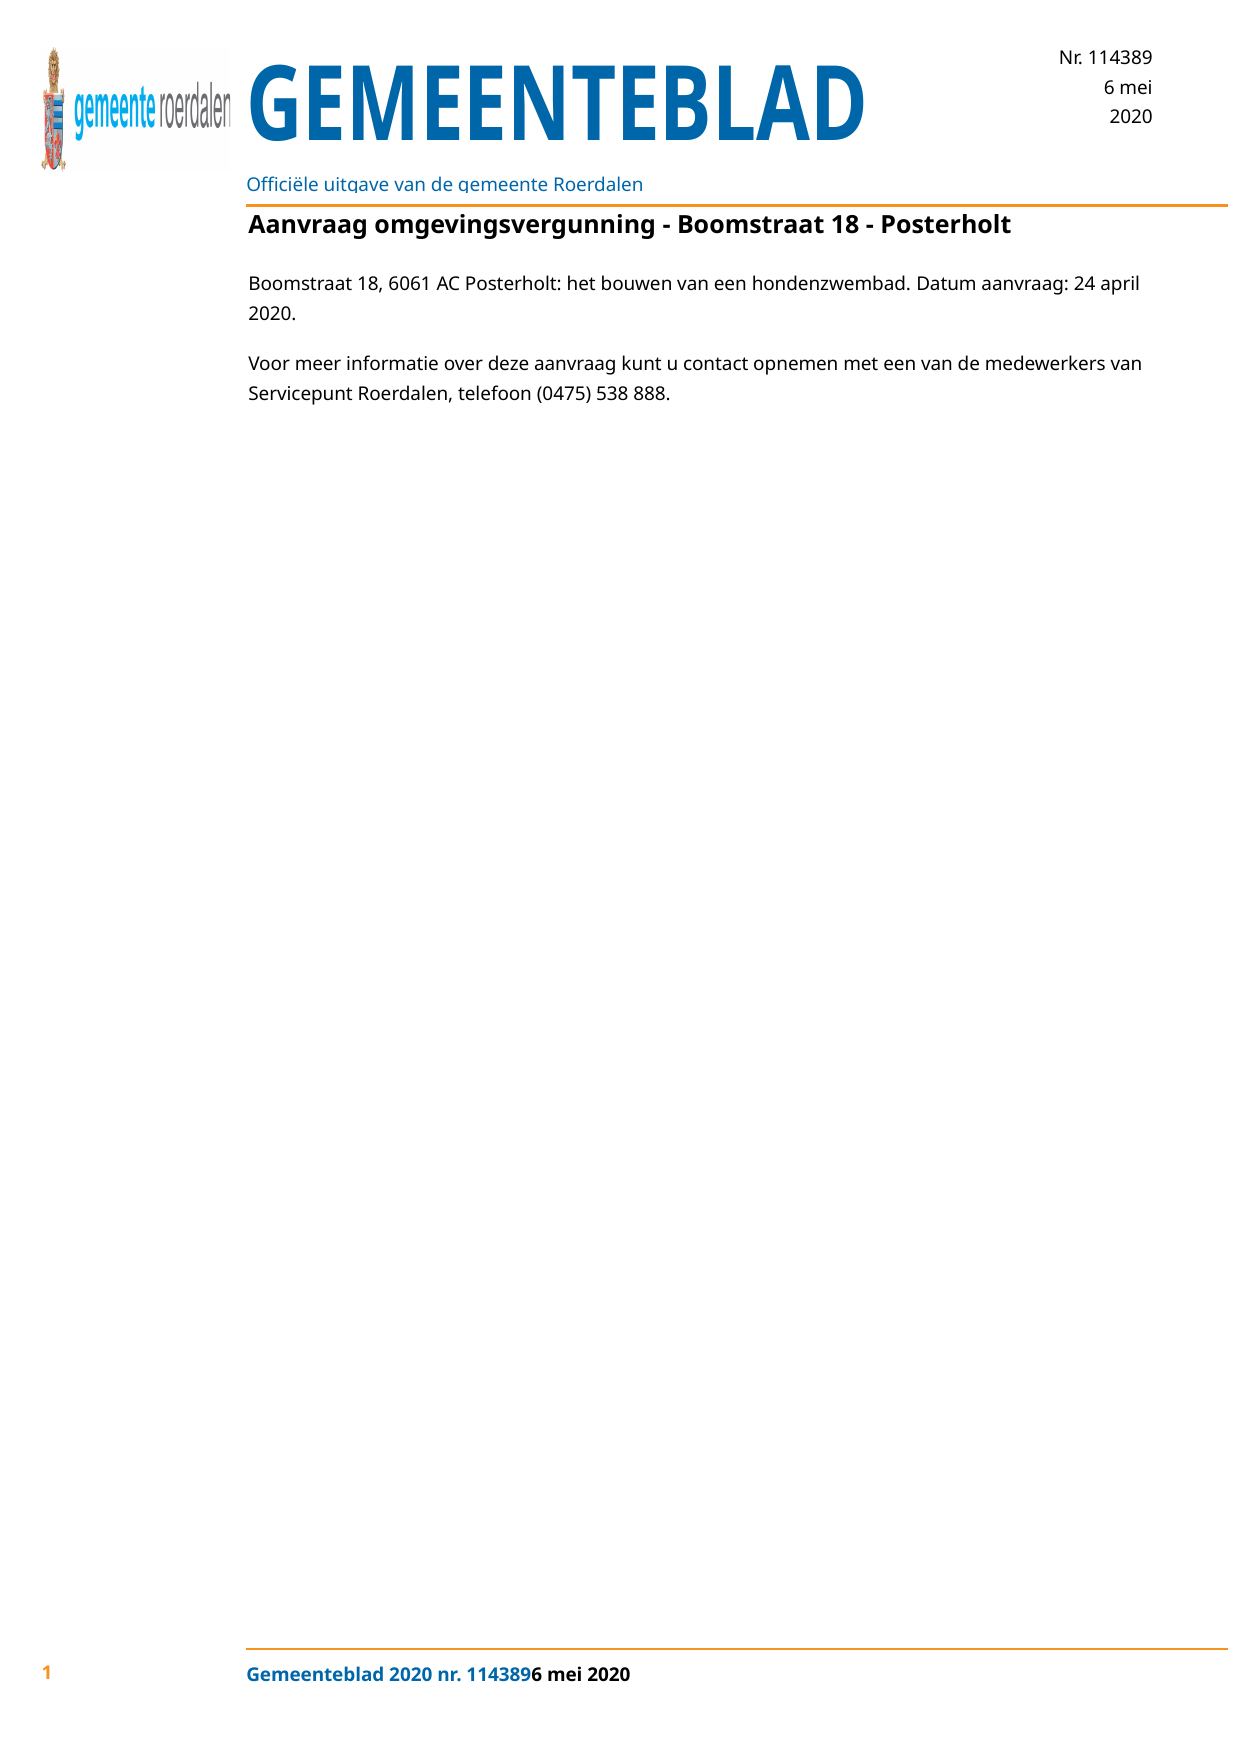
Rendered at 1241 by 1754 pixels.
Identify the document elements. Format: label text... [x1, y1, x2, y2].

picture [41, 47, 231, 172]
text Boomstraat 18, 6061 AC Posterholt: het bouwen van een hondenzwembad. Datum aanvraag: 24 april 2020. [248, 270, 1152, 326]
text Aanvraag omgevingsvergunning - Boomstraat 18 - Posterholt [248, 207, 1152, 241]
text Voor meer informatie over deze aanvraag kunt u contact opnemen met een van de medewerkers van Servicepunt Roerdalen, telefoon (0475) 538 888. [248, 350, 1152, 406]
